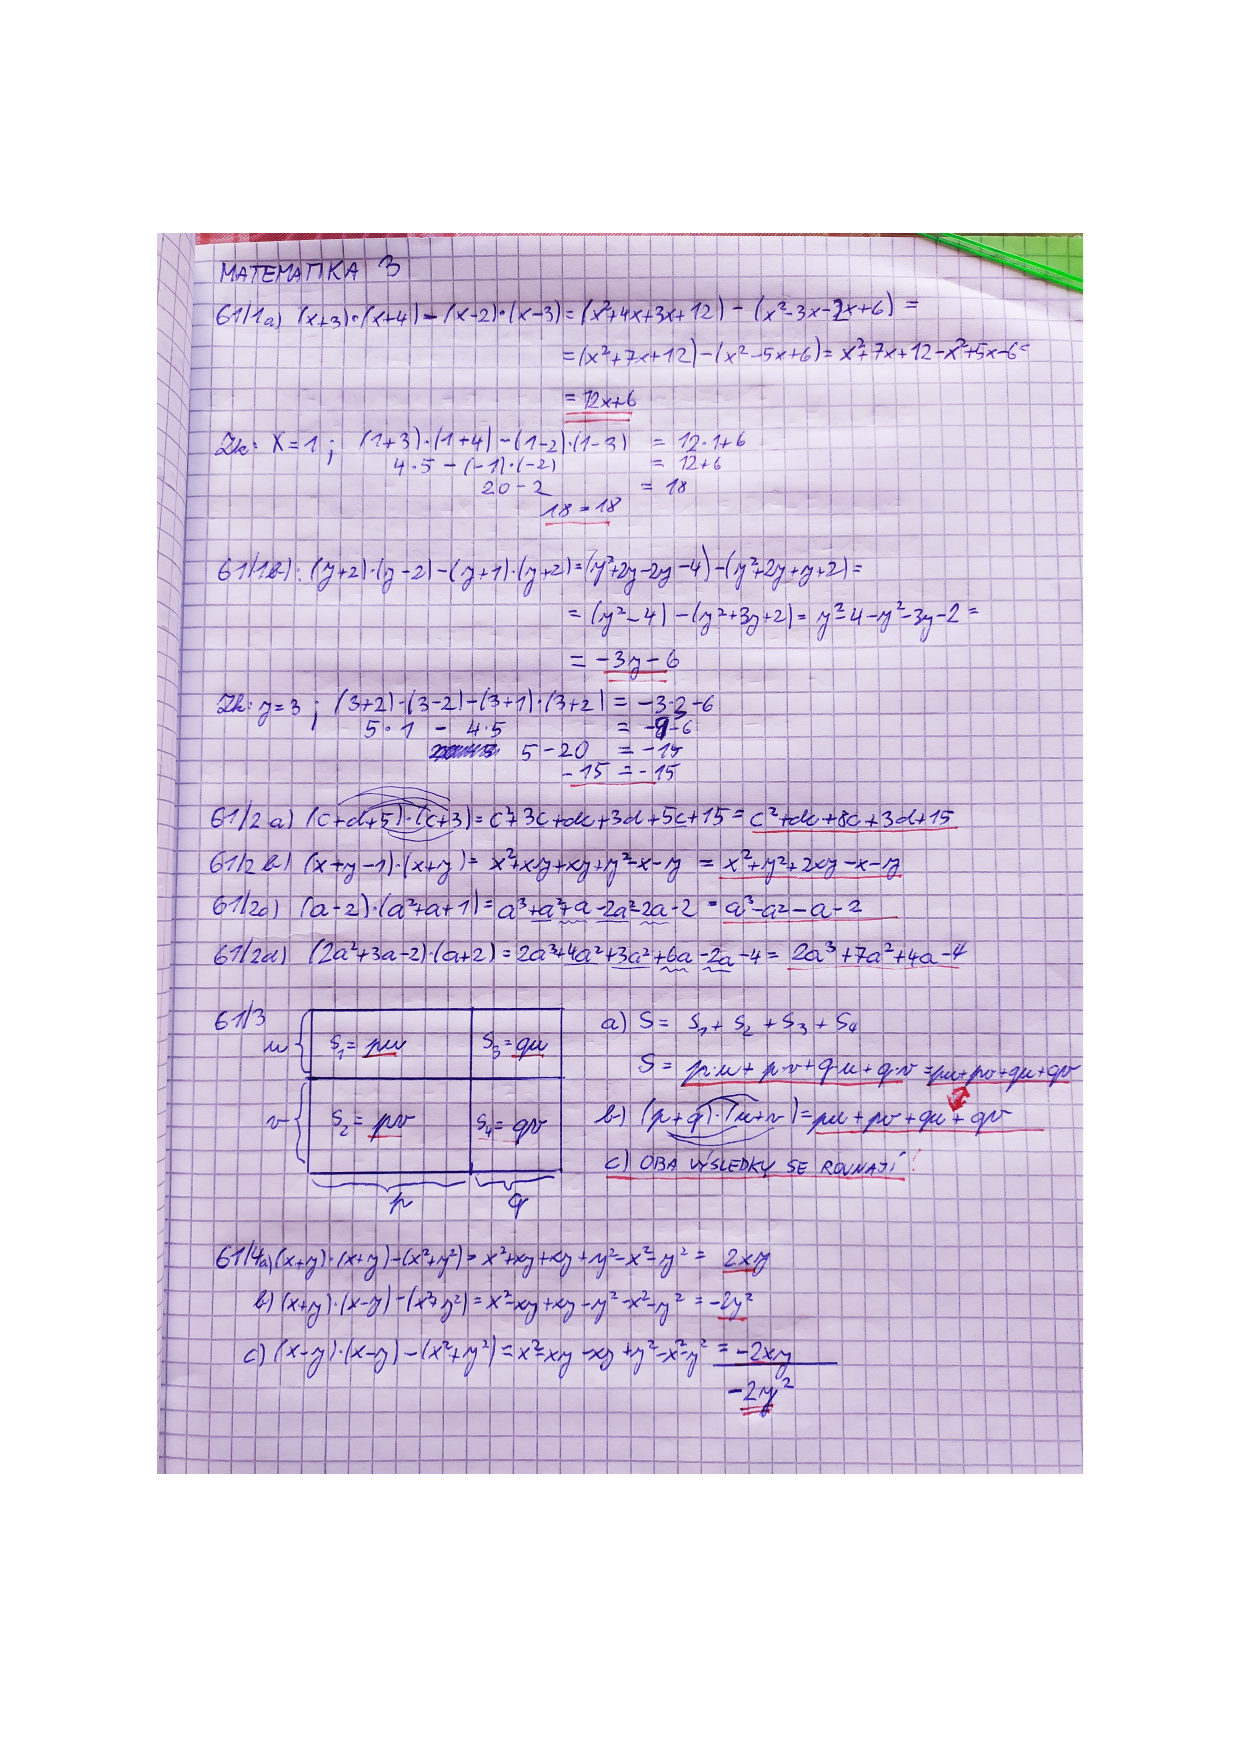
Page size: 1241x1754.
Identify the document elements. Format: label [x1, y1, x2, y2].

picture [158, 234, 1084, 1473]
